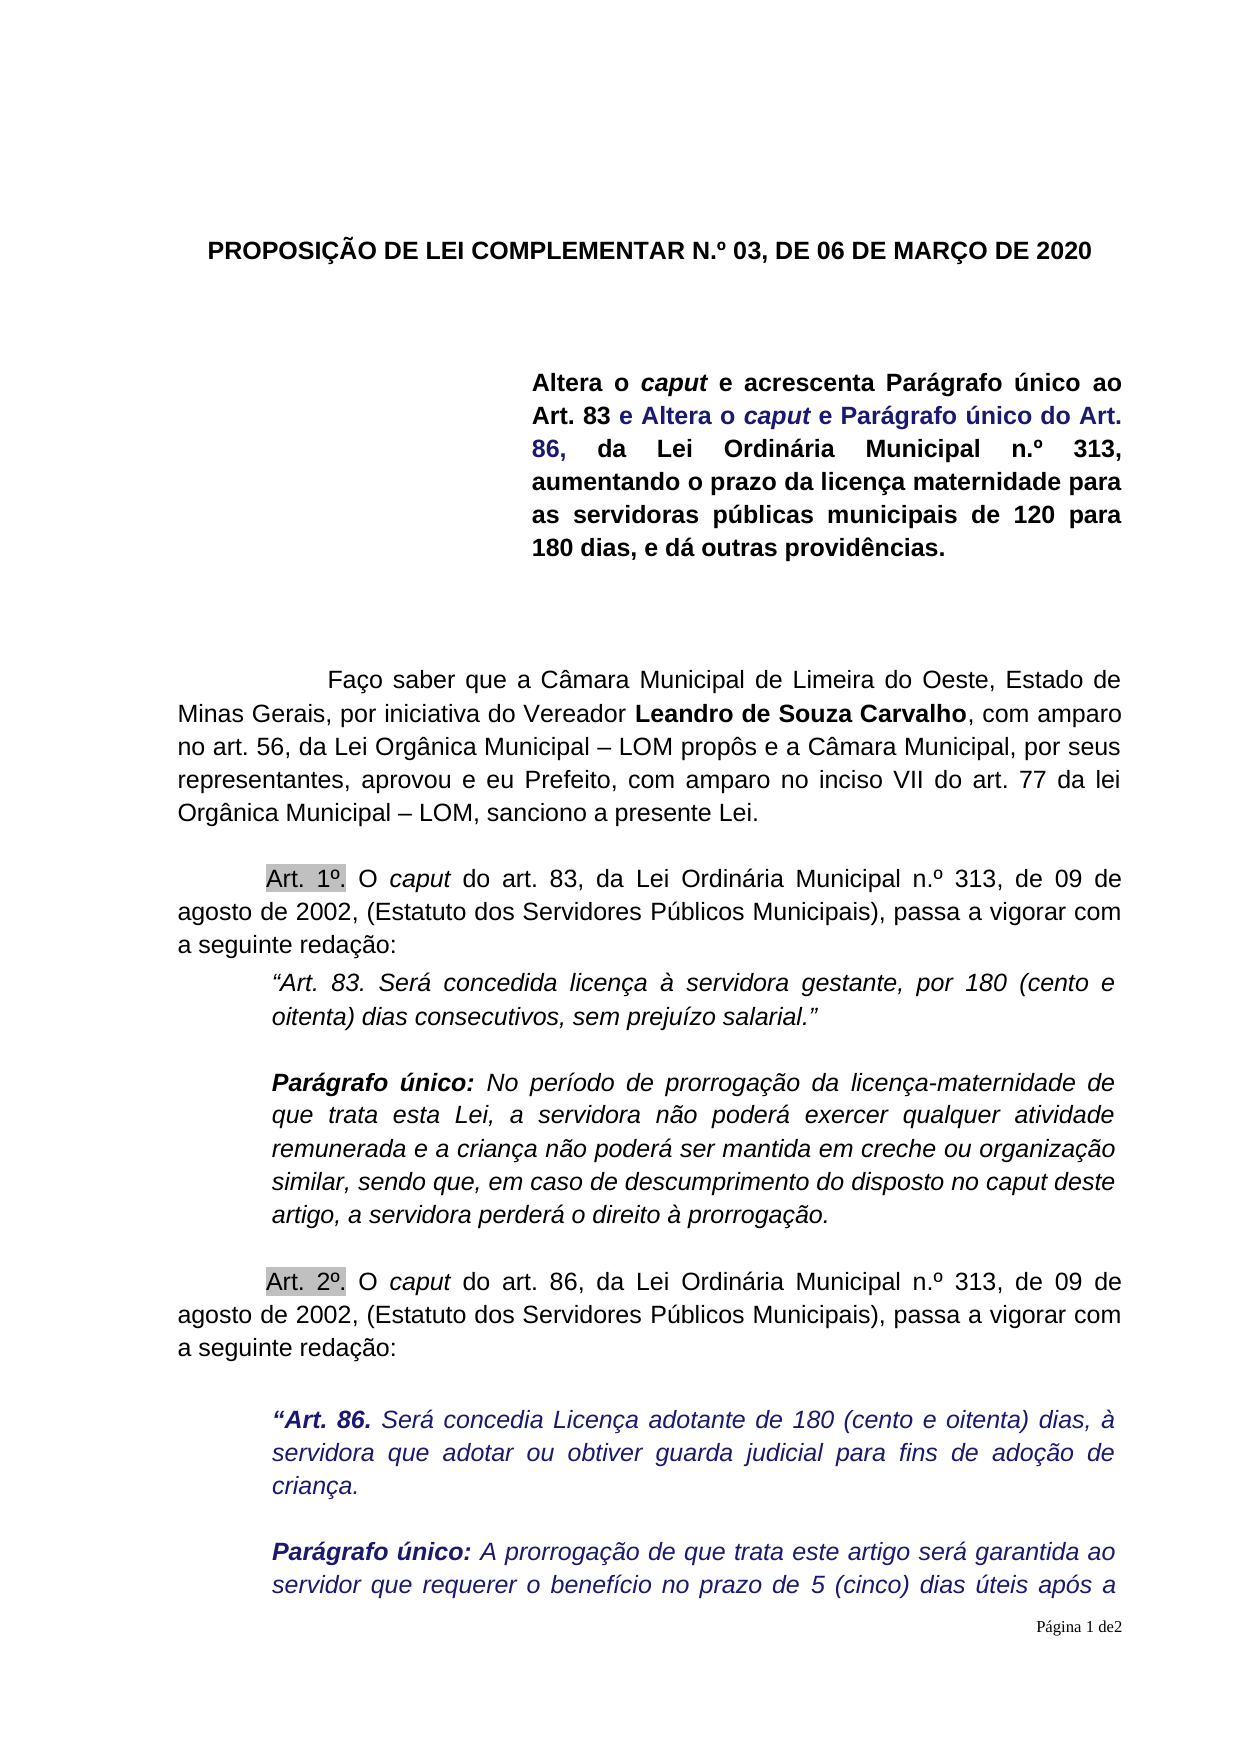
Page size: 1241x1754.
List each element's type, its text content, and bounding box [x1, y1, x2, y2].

table_header [177, 1400, 266, 1605]
text Art. 1º. O caput do art. 83, da Lei Ordinária Municipal n.º 313, de 09 de agosto de 2002, (Estatuto dos Servidores Públicos Municipais), passa a vigorar com a seguinte redação: [177, 864, 1122, 958]
table_header “Art. 83. Será concedida licença à servidora gestante, por 180 (cento e oitenta) dias consecutivos, sem prejuízo salarial.” Parágrafo único: No período de prorrogação da licença-maternidade de que trata esta Lei, a servidora não poderá exercer qualquer atividade remunerada e a criança não poderá ser mantida em creche ou organização similar, sendo que, em caso de descumprimento do disposto no caput deste artigo, a servidora perderá o direito à prorrogação. [266, 963, 1122, 1234]
text Altera o caput e acrescenta Parágrafo único ao Art. 83 e Altera o caput e Parágrafo único do Art. 86, da Lei Ordinária Municipal n.º 313, aumentando o prazo da licença maternidade para as servidoras públicas municipais de 120 para 180 dias, e dá outras providências. [532, 368, 1122, 562]
text Faço saber que a Câmara Municipal de Limeira do Oeste, Estado de Minas Gerais, por iniciativa do Vereador Leandro de Souza Carvalho, com amparo no art. 56, da Lei Orgânica Municipal – LOM propôs e a Câmara Municipal, por seus representantes, aprovou e eu Prefeito, com amparo no inciso VII do art. 77 da lei Orgânica Municipal – LOM, sanciono a presente Lei. [177, 666, 1122, 826]
text PROPOSIÇÃO DE LEI COMPLEMENTAR N.º 03, DE 06 DE MARÇO DE 2020 [177, 236, 1122, 265]
table_header [177, 963, 266, 1234]
text Art. 2º. O caput do art. 86, da Lei Ordinária Municipal n.º 313, de 09 de agosto de 2002, (Estatuto dos Servidores Públicos Municipais), passa a vigorar com a seguinte redação: [177, 1267, 1122, 1362]
table_header “Art. 86. Será concedia Licença adotante de 180 (cento e oitenta) dias, à servidora que adotar ou obtiver guarda judicial para fins de adoção de criança. Parágrafo único: A prorrogação de que trata este artigo será garantida ao servidor que requerer o benefício no prazo de 5 (cinco) dias úteis após a [266, 1400, 1122, 1605]
